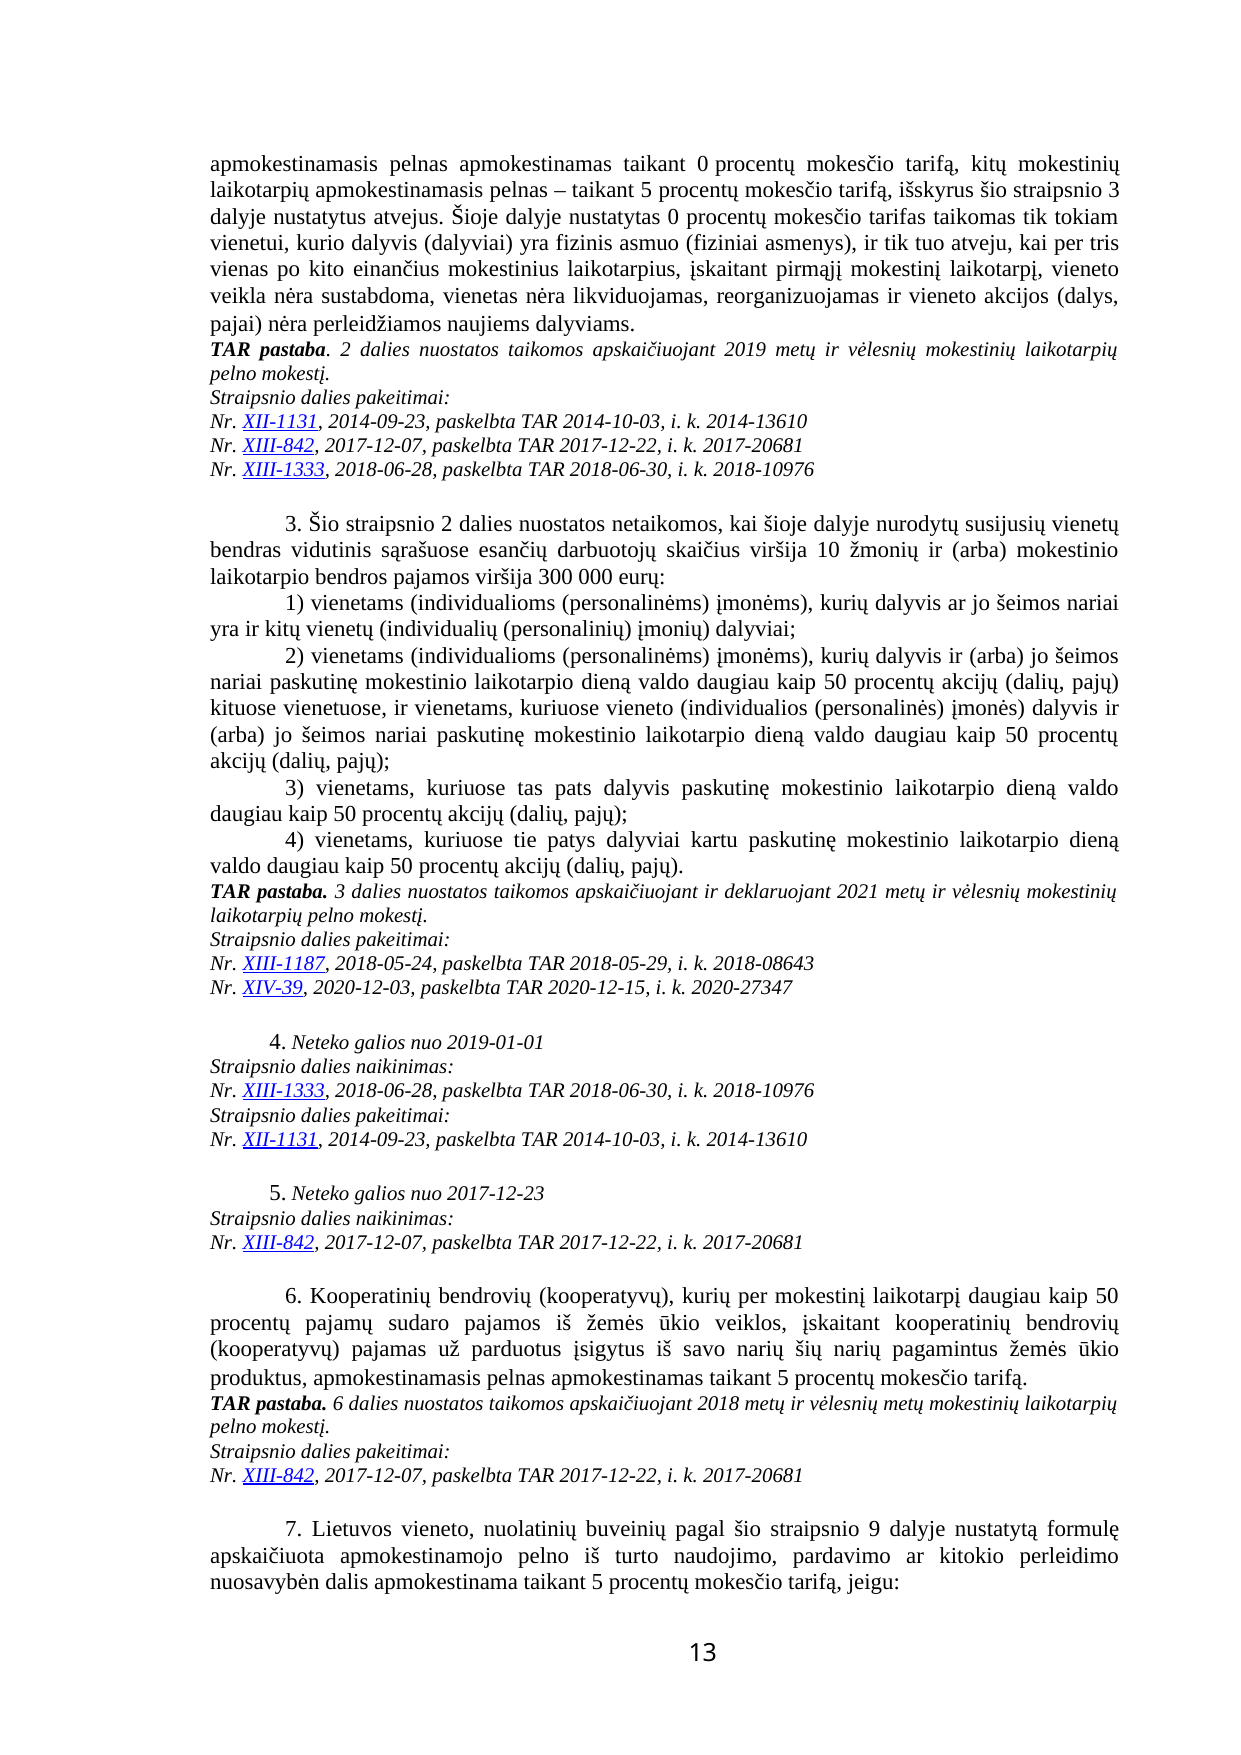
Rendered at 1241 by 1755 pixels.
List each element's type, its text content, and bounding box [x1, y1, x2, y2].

text 4. Neteko galios nuo 2019-01-01 [210, 1028, 1120, 1054]
text 7. Lietuvos vieneto, nuolatinių buveinių pagal šio straipsnio 9 dalyje nustatytą formulę apskaičiuota apmokestinamojo pelno iš turto naudojimo, pardavimo ar kitokio perleidimo nuosavybėn dalis apmokestinama taikant 5 procentų mokesčio tarifą, jeigu: [210, 1515, 1120, 1594]
text Nr. XIII-1333, 2018-06-28, paskelbta TAR 2018-06-30, i. k. 2018-10976 [210, 1078, 1120, 1102]
text Nr. XII-1131, 2014-09-23, paskelbta TAR 2014-10-03, i. k. 2014-13610 [210, 409, 1120, 433]
text Straipsnio dalies pakeitimai: [210, 385, 1120, 409]
text 5. Neteko galios nuo 2017-12-23 [210, 1179, 1120, 1206]
text Nr. XIII-1333, 2018-06-28, paskelbta TAR 2018-06-30, i. k. 2018-10976 [210, 457, 1120, 481]
text Straipsnio dalies naikinimas: [210, 1206, 1120, 1230]
text 4) vienetams, kuriuose tie patys dalyviai kartu paskutinę mokestinio laikotarpio dieną valdo daugiau kaip 50 procentų akcijų (dalių, pajų). [210, 826, 1120, 879]
text TAR pastaba. 2 dalies nuostatos taikomos apskaičiuojant 2019 metų ir vėlesnių mokestinių laikotarpių pelno mokestį. [210, 337, 1120, 385]
text 3) vienetams, kuriuose tas pats dalyvis paskutinę mokestinio laikotarpio dieną valdo daugiau kaip 50 procentų akcijų (dalių, pajų); [210, 773, 1120, 826]
text Straipsnio dalies naikinimas: [210, 1054, 1120, 1078]
text 1) vienetams (individualioms (personalinėms) įmonėms), kurių dalyvis ar jo šeimos nariai yra ir kitų vienetų (individualių (personalinių) įmonių) dalyviai; [210, 589, 1120, 642]
text 2) vienetams (individualioms (personalinėms) įmonėms), kurių dalyvis ir (arba) jo šeimos nariai paskutinę mokestinio laikotarpio dieną valdo daugiau kaip 50 procentų akcijų (dalių, pajų) kituose vienetuose, ir vienetams, kuriuose vieneto (individualios (personalinės) įmonės) dalyvis ir (arba) jo šeimos nariai paskutinę mokestinio laikotarpio dieną valdo daugiau kaip 50 procentų akcijų (dalių, pajų); [210, 642, 1120, 773]
text Nr. XIII-842, 2017-12-07, paskelbta TAR 2017-12-22, i. k. 2017-20681 [210, 1230, 1120, 1254]
text Straipsnio dalies pakeitimai: [210, 1102, 1120, 1127]
text Nr. XIII-1187, 2018-05-24, paskelbta TAR 2018-05-29, i. k. 2018-08643 [210, 951, 1120, 975]
text Nr. XII-1131, 2014-09-23, paskelbta TAR 2014-10-03, i. k. 2014-13610 [210, 1127, 1120, 1151]
text TAR pastaba. 6 dalies nuostatos taikomos apskaičiuojant 2018 metų ir vėlesnių metų mokestinių laikotarpių pelno mokestį. [210, 1390, 1120, 1438]
text apmokestinamasis pelnas apmokestinamas taikant 0 procentų mokesčio tarifą, kitų mokestinių laikotarpių apmokestinamasis pelnas – taikant 5 procentų mokesčio tarifą, išskyrus šio straipsnio 3 dalyje nustatytus atvejus. Šioje dalyje nustatytas 0 procentų mokesčio tarifas taikomas tik tokiam vienetui, kurio dalyvis (dalyviai) yra fizinis asmuo (fiziniai asmenys), ir tik tuo atveju, kai per tris vienas po kito einančius mokestinius laikotarpius, įskaitant pirmąjį mokestinį laikotarpį, vieneto veikla nėra sustabdoma, vienetas nėra likviduojamas, reorganizuojamas ir vieneto akcijos (dalys, pajai) nėra perleidžiamos naujiems dalyviams. [210, 150, 1120, 337]
text Straipsnio dalies pakeitimai: [210, 1438, 1120, 1463]
text 3. Šio straipsnio 2 dalies nuostatos netaikomos, kai šioje dalyje nurodytų susijusių vienetų bendras vidutinis sąrašuose esančių darbuotojų skaičius viršija 10 žmonių ir (arba) mokestinio laikotarpio bendros pajamos viršija 300 000 eurų: [210, 510, 1120, 589]
text TAR pastaba. 3 dalies nuostatos taikomos apskaičiuojant ir deklaruojant 2021 metų ir vėlesnių mokestinių laikotarpių pelno mokestį. [210, 879, 1120, 927]
text Nr. XIII-842, 2017-12-07, paskelbta TAR 2017-12-22, i. k. 2017-20681 [210, 1463, 1120, 1487]
text Nr. XIV-39, 2020-12-03, paskelbta TAR 2020-12-15, i. k. 2020-27347 [210, 975, 1120, 999]
text 6. Kooperatinių bendrovių (kooperatyvų), kurių per mokestinį laikotarpį daugiau kaip 50 procentų pajamų sudaro pajamos iš žemės ūkio veiklos, įskaitant kooperatinių bendrovių (kooperatyvų) pajamas už parduotus įsigytus iš savo narių šių narių pagamintus žemės ūkio produktus, apmokestinamasis pelnas apmokestinamas taikant 5 procentų mokesčio tarifą. [210, 1283, 1120, 1390]
text Nr. XIII-842, 2017-12-07, paskelbta TAR 2017-12-22, i. k. 2017-20681 [210, 433, 1120, 457]
text Straipsnio dalies pakeitimai: [210, 927, 1120, 951]
